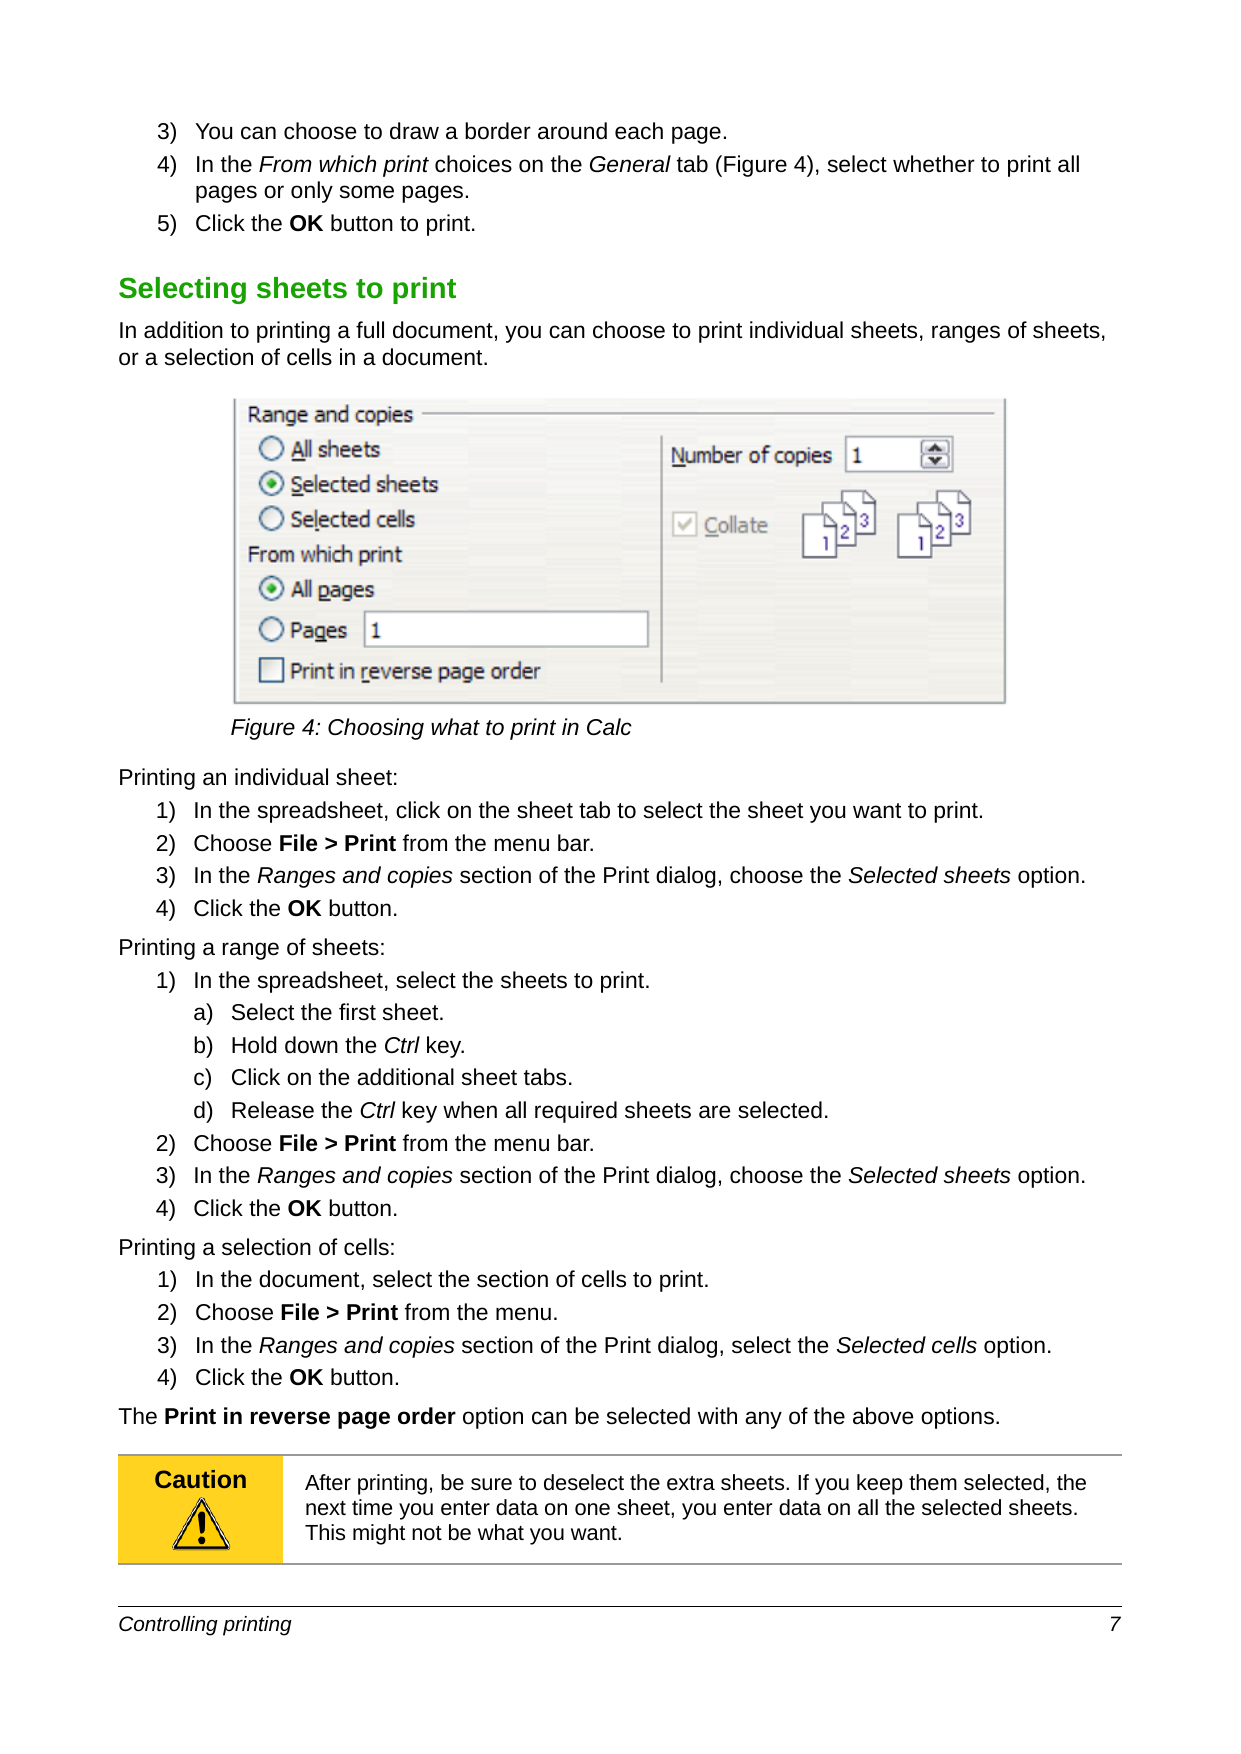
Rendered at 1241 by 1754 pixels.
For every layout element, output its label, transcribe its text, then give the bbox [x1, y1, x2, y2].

list Choose File > Print from the menu bar. [156, 1129, 1122, 1156]
list Click the OK button. [156, 895, 1122, 921]
list Hold down the Ctrl key. [193, 1032, 1122, 1058]
list In the Ranges and copies section of the Print dialog, choose the Selected sheets option. [156, 1162, 1122, 1188]
table_header Caution [118, 1456, 283, 1563]
text The Print in reverse page order option can be selected with any of the above options. [118, 1403, 1122, 1429]
list Printing an individual sheet: [118, 764, 1122, 791]
list Click the OK button. [156, 1195, 1122, 1221]
text In addition to printing a full document, you can choose to print individual sheets, ranges of sheets, or a selection of cells in a document. [118, 317, 1122, 370]
list Choose File > Print from the menu. [177, 1299, 1122, 1325]
list In the spreadsheet, select the sheets to print. [156, 967, 1122, 993]
list You can choose to draw a border around each page. [177, 118, 1122, 144]
picture [168, 1494, 233, 1554]
list In the spreadsheet, click on the sheet tab to select the sheet you want to print. [156, 797, 1122, 823]
list Select the first sheet. [193, 999, 1122, 1026]
list Click the OK button. [177, 1364, 1122, 1391]
table_header After printing, be sure to deselect the extra sheets. If you keep them selected, the next time you enter data on one sheet, you enter data on all the selected sheets. This might not be what you want. [283, 1456, 1122, 1563]
list Choose File > Print from the menu bar. [156, 830, 1122, 856]
picture [230, 395, 1010, 708]
list Click on the additional sheet tabs. [193, 1064, 1122, 1091]
list In the From which print choices on the General tab (Figure 4), select whether to print all pages or only some pages. [177, 151, 1122, 203]
list In the Ranges and copies section of the Print dialog, select the Selected cells option. [177, 1332, 1122, 1358]
list Printing a selection of cells: [118, 1234, 1122, 1260]
list In the document, select the section of cells to print. [177, 1266, 1122, 1293]
text Figure 4: Choosing what to print in Calc [230, 714, 1010, 740]
list Printing a range of sheets: [118, 934, 1122, 960]
list Release the Ctrl key when all required sheets are selected. [193, 1097, 1122, 1123]
subtitle Selecting sheets to print [118, 272, 1122, 305]
list Click the OK button to print. [177, 210, 1122, 236]
list In the Ranges and copies section of the Print dialog, choose the Selected sheets option. [156, 862, 1122, 889]
